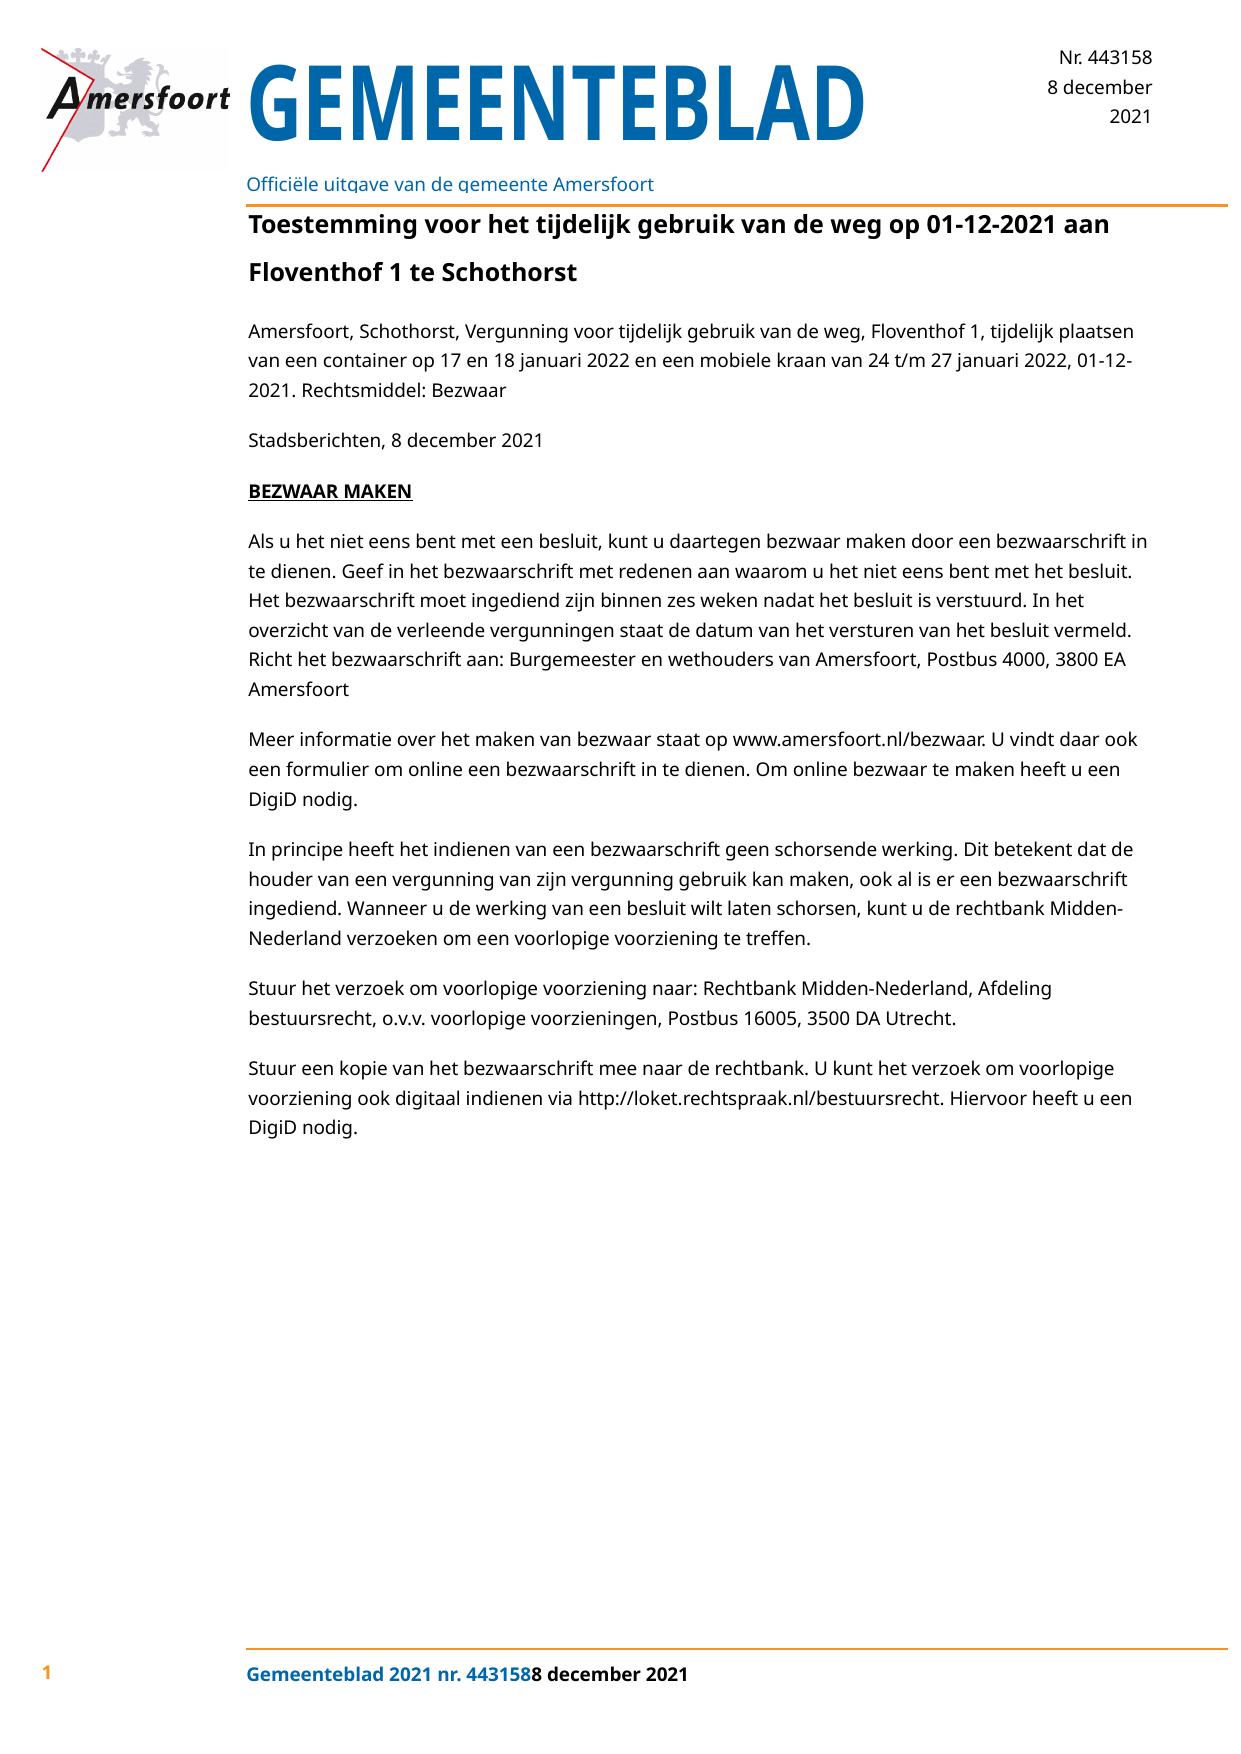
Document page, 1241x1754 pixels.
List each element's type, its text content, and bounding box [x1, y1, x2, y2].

text Stuur een kopie van het bezwaarschrift mee naar de rechtbank. U kunt het verzoek om voorlopige voorziening ook digitaal indienen via http://loket.rechtspraak.nl/bestuursrecht. Hiervoor heeft u een DigiD nodig. [248, 1055, 1152, 1140]
text BEZWAAR MAKEN [248, 478, 1152, 504]
text Meer informatie over het maken van bezwaar staat op www.amersfoort.nl/bezwaar. U vindt daar ook een formulier om online een bezwaarschrift in te dienen. Om online bezwaar te maken heeft u een DigiD nodig. [248, 727, 1152, 812]
text Toestemming voor het tijdelijk gebruik van de weg op 01-12-2021 aan Floventhof 1 te Schothorst [248, 207, 1152, 288]
text Stadsberichten, 8 december 2021 [248, 427, 1152, 453]
text Als u het niet eens bent met een besluit, kunt u daartegen bezwaar maken door een bezwaarschrift in te dienen. Geef in het bezwaarschrift met redenen aan waarom u het niet eens bent met het besluit. Het bezwaarschrift moet ingediend zijn binnen zes weken nadat het besluit is verstuurd. In het overzicht van de verleende vergunningen staat de datum van het versturen van het besluit vermeld. Richt het bezwaarschrift aan: Burgemeester en wethouders van Amersfoort, Postbus 4000, 3800 EA Amersfoort [248, 528, 1152, 702]
text In principe heeft het indienen van een bezwaarschrift geen schorsende werking. Dit betekent dat de houder van een vergunning van zijn vergunning gebruik kan maken, ook al is er een bezwaarschrift ingediend. Wanneer u de werking van een besluit wilt laten schorsen, kunt u de rechtbank Midden-Nederland verzoeken om een voorlopige voorziening te treffen. [248, 836, 1152, 951]
text Stuur het verzoek om voorlopige voorziening naar: Rechtbank Midden-Nederland, Afdeling bestuursrecht, o.v.v. voorlopige voorzieningen, Postbus 16005, 3500 DA Utrecht. [248, 975, 1152, 1031]
text Amersfoort, Schothorst, Vergunning voor tijdelijk gebruik van de weg, Floventhof 1, tijdelijk plaatsen van een container op 17 en 18 januari 2022 en een mobiele kraan van 24 t/m 27 januari 2022, 01-12-2021. Rechtsmiddel: Bezwaar [248, 318, 1152, 403]
picture [41, 47, 231, 172]
